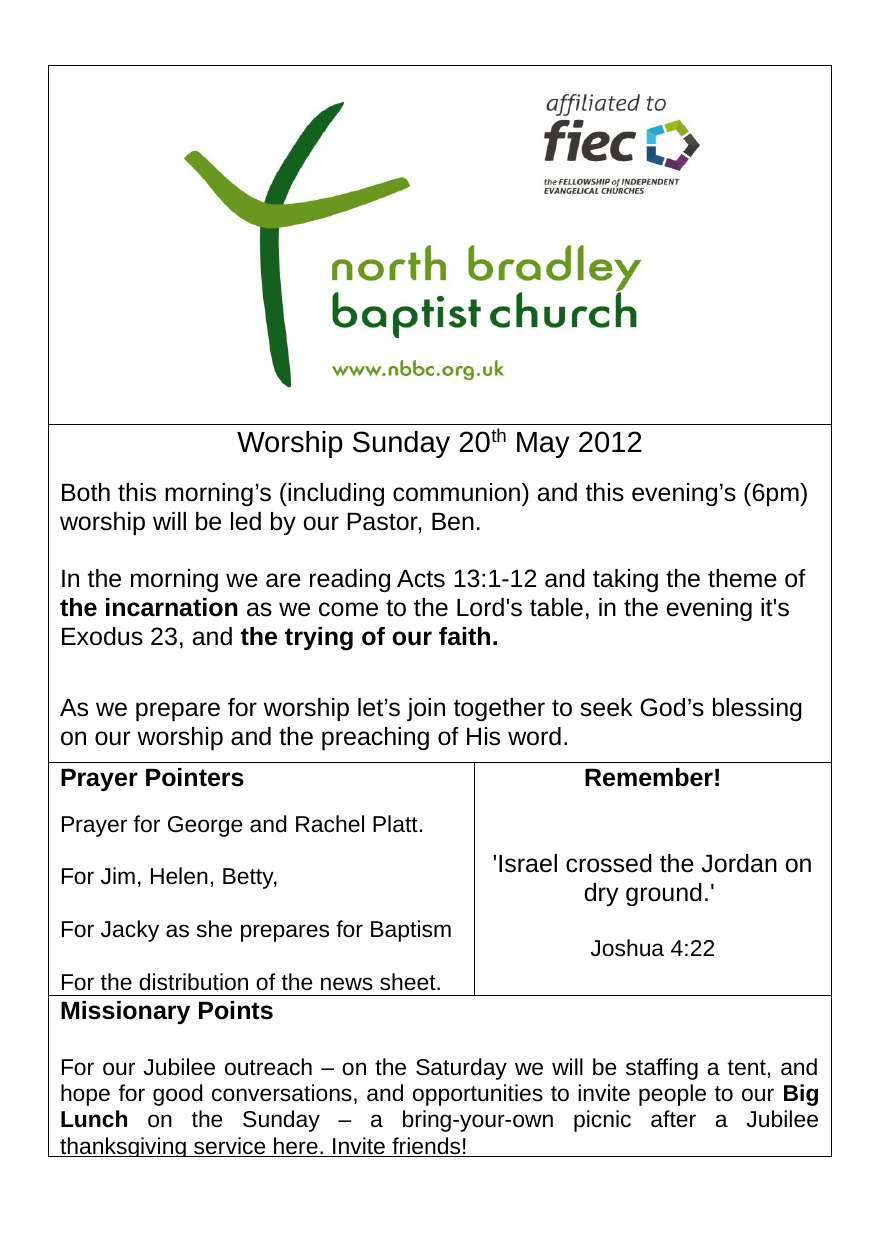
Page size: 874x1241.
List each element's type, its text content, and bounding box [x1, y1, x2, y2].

table_cell Remember! 'Israel crossed the Jordan on dry ground.' Joshua 4:22 [475, 763, 831, 995]
table_cell Missionary Points For our Jubilee outreach – on the Saturday we will be staffing a tent, and hope for good conversations, and opportunities to invite people to our Big Lunch on the Sunday – a bring-your-own picnic after a Jubilee thanksgiving service here. Invite friends! [49, 996, 831, 1156]
table_cell Prayer Pointers Prayer for George and Rachel Platt. For Jim, Helen, Betty, For Jacky as she prepares for Baptism For the distribution of the news sheet. [49, 763, 474, 995]
table_header [49, 66, 143, 424]
table_header [736, 66, 831, 424]
table_cell Worship Sunday 20th May 2012 Both this morning’s (including communion) and this evening’s (6pm) worship will be led by our Pastor, Ben. In the morning we are reading Acts 13:1-12 and taking the theme of the incarnation as we come to the Lord's table, in the evening it's Exodus 23, and the trying of our faith. As we prepare for worship let’s join together to seek God’s blessing on our worship and the preaching of His word. [49, 425, 831, 762]
